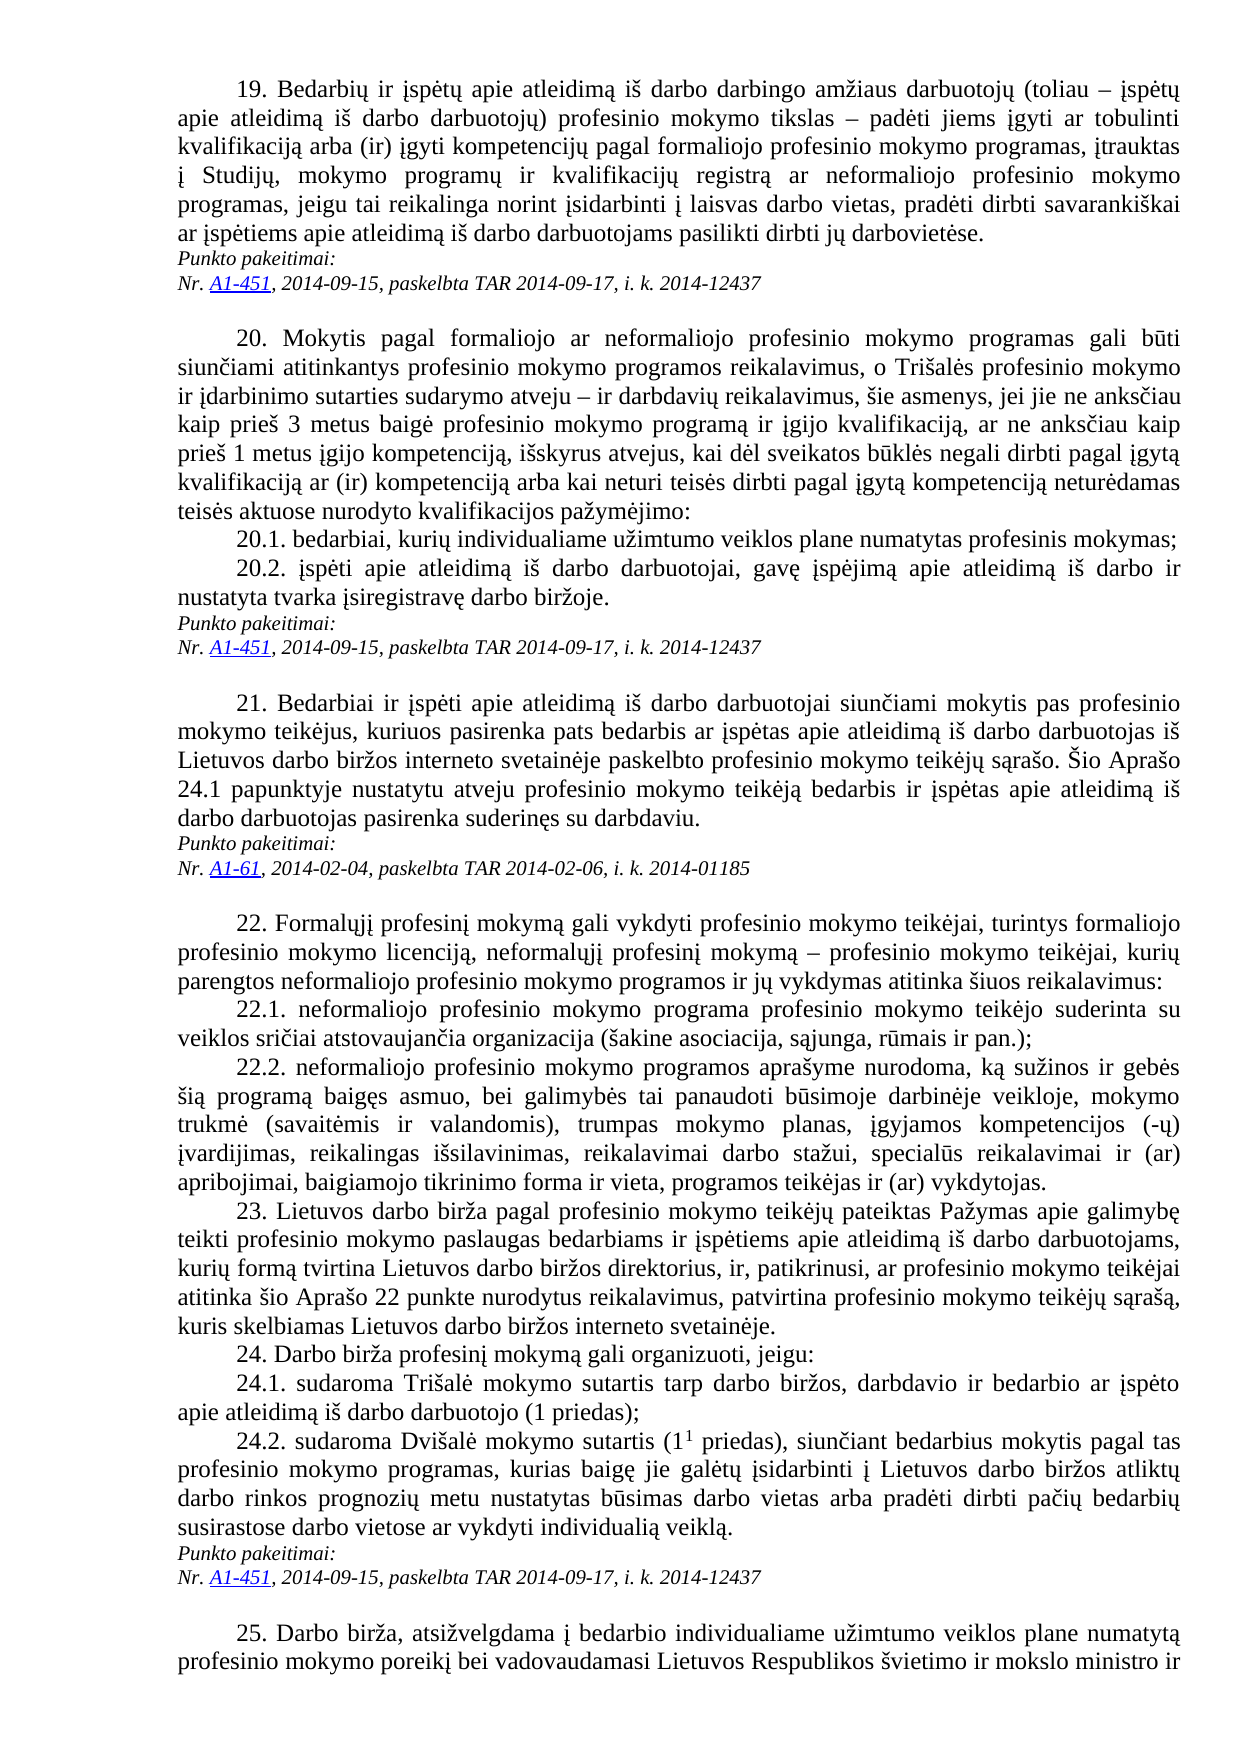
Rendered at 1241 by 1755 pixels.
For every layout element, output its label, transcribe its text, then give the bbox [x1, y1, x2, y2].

text 19. Bedarbių ir įspėtų apie atleidimą iš darbo darbingo amžiaus darbuotojų (toliau – įspėtų apie atleidimą iš darbo darbuotojų) profesinio mokymo tikslas – padėti jiems įgyti ar tobulinti kvalifikaciją arba (ir) įgyti kompetencijų pagal formaliojo profesinio mokymo programas, įtrauktas į Studijų, mokymo programų ir kvalifikacijų registrą ar neformaliojo profesinio mokymo programas, jeigu tai reikalinga norint įsidarbinti į laisvas darbo vietas, pradėti dirbti savarankiškai ar įspėtiems apie atleidimą iš darbo darbuotojams pasilikti dirbti jų darbovietėse. [177, 74, 1181, 246]
text 24.1. sudaroma Trišalė mokymo sutartis tarp darbo biržos, darbdavio ir bedarbio ar įspėto apie atleidimą iš darbo darbuotojo (1 priedas); [177, 1368, 1181, 1426]
text 22.2. neformaliojo profesinio mokymo programos aprašyme nurodoma, ką sužinos ir gebės šią programą baigęs asmuo, bei galimybės tai panaudoti būsimoje darbinėje veikloje, mokymo trukmė (savaitėmis ir valandomis), trumpas mokymo planas, įgyjamos kompetencijos (-ų) įvardijimas, reikalingas išsilavinimas, reikalavimai darbo stažui, specialūs reikalavimai ir (ar) apribojimai, baigiamojo tikrinimo forma ir vieta, programos teikėjas ir (ar) vykdytojas. [177, 1052, 1181, 1196]
text 24.2. sudaroma Dvišalė mokymo sutartis (11 priedas), siunčiant bedarbius mokytis pagal tas profesinio mokymo programas, kurias baigę jie galėtų įsidarbinti į Lietuvos darbo biržos atliktų darbo rinkos prognozių metu nustatytas būsimas darbo vietas arba pradėti dirbti pačių bedarbių susirastose darbo vietose ar vykdyti individualią veiklą. [177, 1426, 1181, 1541]
text 25. Darbo birža, atsižvelgdama į bedarbio individualiame užimtumo veiklos plane numatytą profesinio mokymo poreikį bei vadovaudamasi Lietuvos Respublikos švietimo ir mokslo ministro ir [177, 1618, 1181, 1675]
text Nr. A1-451, 2014-09-15, paskelbta TAR 2014-09-17, i. k. 2014-12437 [177, 635, 1181, 659]
text 21. Bedarbiai ir įspėti apie atleidimą iš darbo darbuotojai siunčiami mokytis pas profesinio mokymo teikėjus, kuriuos pasirenka pats bedarbis ar įspėtas apie atleidimą iš darbo darbuotojas iš Lietuvos darbo biržos interneto svetainėje paskelbto profesinio mokymo teikėjų sąrašo. Šio Aprašo 24.1 papunktyje nustatytu atveju profesinio mokymo teikėją bedarbis ir įspėtas apie atleidimą iš darbo darbuotojas pasirenka suderinęs su darbdaviu. [177, 688, 1181, 831]
text 20. Mokytis pagal formaliojo ar neformaliojo profesinio mokymo programas gali būti siunčiami atitinkantys profesinio mokymo programos reikalavimus, o Trišalės profesinio mokymo ir įdarbinimo sutarties sudarymo atveju – ir darbdavių reikalavimus, šie asmenys, jei jie ne anksčiau kaip prieš 3 metus baigė profesinio mokymo programą ir įgijo kvalifikaciją, ar ne anksčiau kaip prieš 1 metus įgijo kompetenciją, išskyrus atvejus, kai dėl sveikatos būklės negali dirbti pagal įgytą kvalifikaciją ar (ir) kompetenciją arba kai neturi teisės dirbti pagal įgytą kompetenciją neturėdamas teisės aktuose nurodyto kvalifikacijos pažymėjimo: [177, 323, 1181, 524]
text 20.1. bedarbiai, kurių individualiame užimtumo veiklos plane numatytas profesinis mokymas; [177, 524, 1181, 553]
text 22.1. neformaliojo profesinio mokymo programa profesinio mokymo teikėjo suderinta su veiklos sričiai atstovaujančia organizacija (šakine asociacija, sąjunga, rūmais ir pan.); [177, 994, 1181, 1052]
text 20.2. įspėti apie atleidimą iš darbo darbuotojai, gavę įspėjimą apie atleidimą iš darbo ir nustatyta tvarka įsiregistravę darbo biržoje. [177, 553, 1181, 611]
text Punkto pakeitimai: [177, 611, 1181, 635]
text Nr. A1-61, 2014-02-04, paskelbta TAR 2014-02-06, i. k. 2014-01185 [177, 855, 1181, 879]
text Punkto pakeitimai: [177, 831, 1181, 855]
text Punkto pakeitimai: [177, 1541, 1181, 1565]
text Nr. A1-451, 2014-09-15, paskelbta TAR 2014-09-17, i. k. 2014-12437 [177, 1565, 1181, 1589]
text 22. Formalųjį profesinį mokymą gali vykdyti profesinio mokymo teikėjai, turintys formaliojo profesinio mokymo licenciją, neformalųjį profesinį mokymą – profesinio mokymo teikėjai, kurių parengtos neformaliojo profesinio mokymo programos ir jų vykdymas atitinka šiuos reikalavimus: [177, 908, 1181, 994]
text Nr. A1-451, 2014-09-15, paskelbta TAR 2014-09-17, i. k. 2014-12437 [177, 270, 1181, 294]
text 23. Lietuvos darbo birža pagal profesinio mokymo teikėjų pateiktas Pažymas apie galimybę teikti profesinio mokymo paslaugas bedarbiams ir įspėtiems apie atleidimą iš darbo darbuotojams, kurių formą tvirtina Lietuvos darbo biržos direktorius, ir, patikrinusi, ar profesinio mokymo teikėjai atitinka šio Aprašo 22 punkte nurodytus reikalavimus, patvirtina profesinio mokymo teikėjų sąrašą, kuris skelbiamas Lietuvos darbo biržos interneto svetainėje. [177, 1196, 1181, 1339]
text Punkto pakeitimai: [177, 246, 1181, 270]
text 24. Darbo birža profesinį mokymą gali organizuoti, jeigu: [177, 1339, 1181, 1368]
